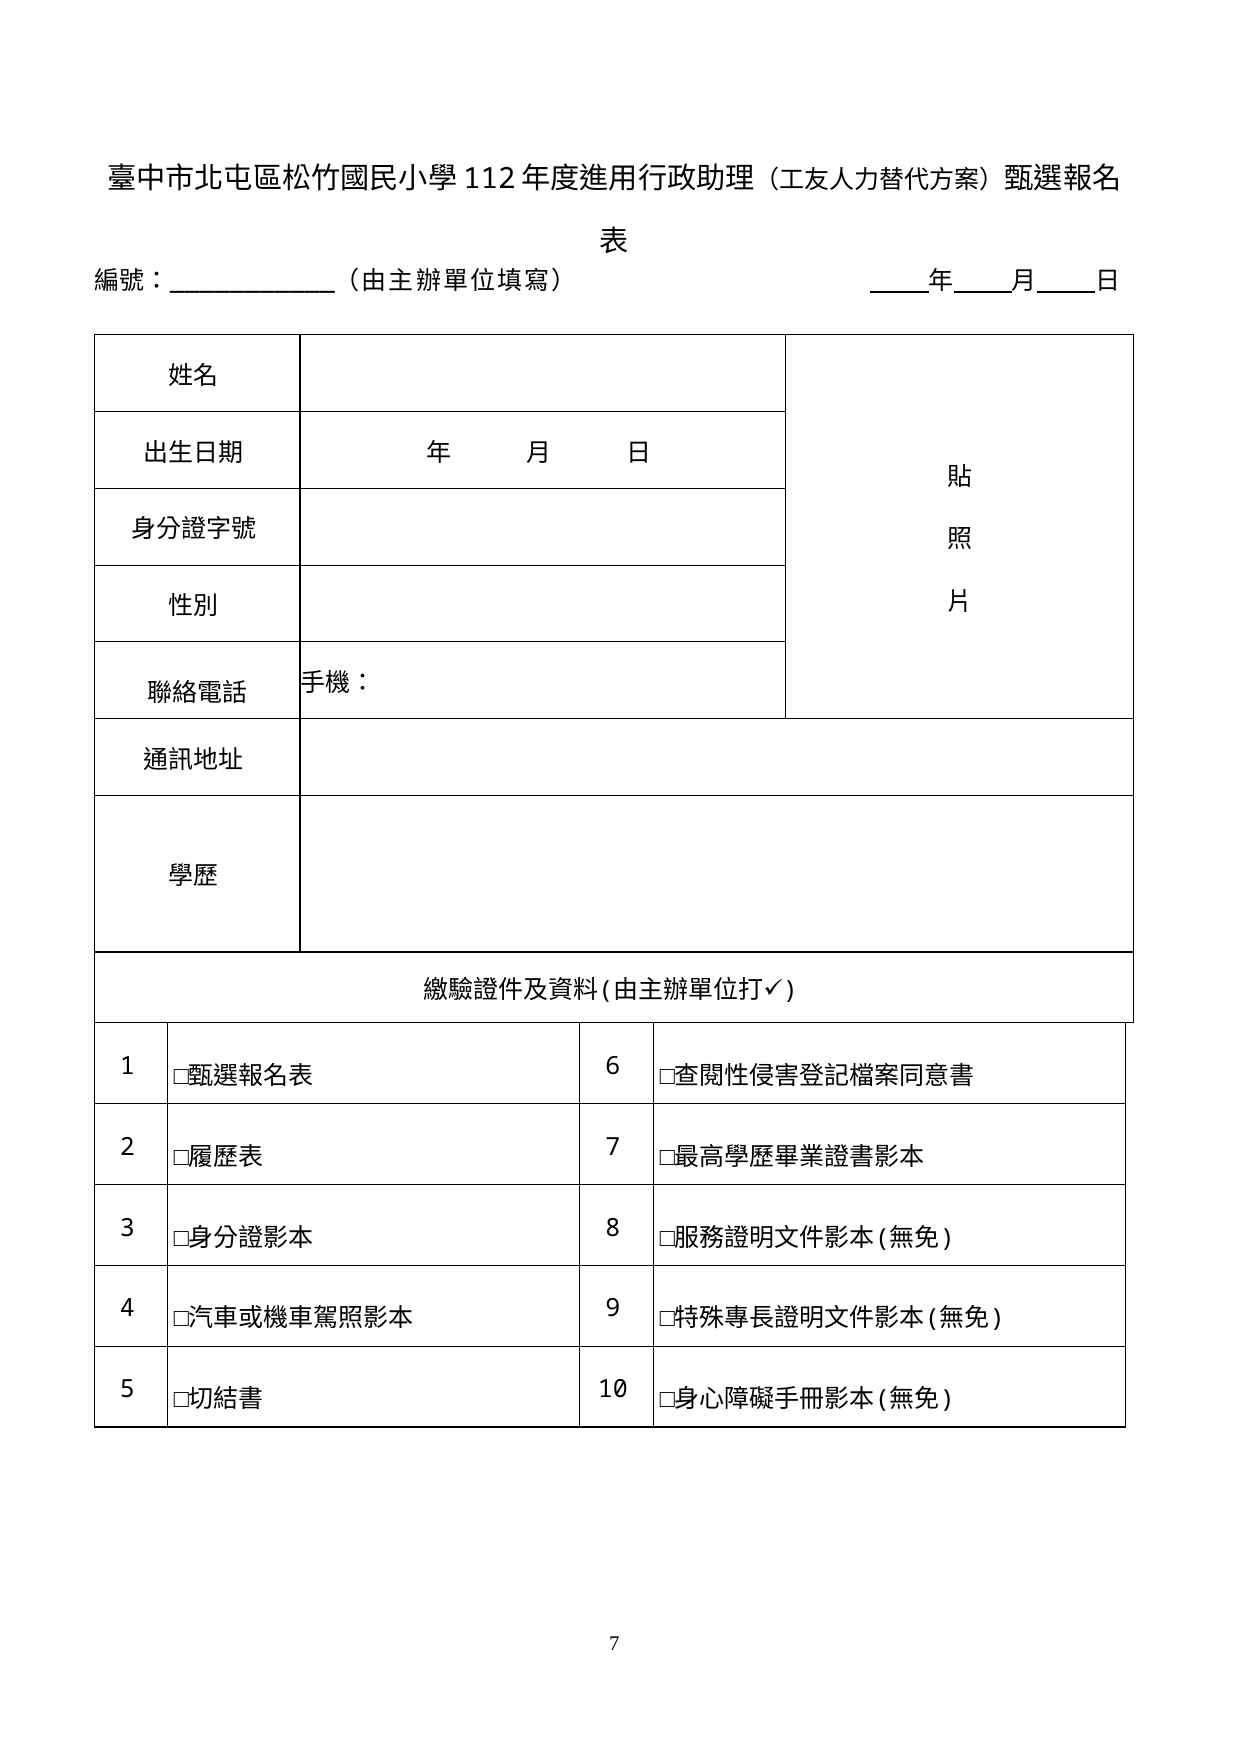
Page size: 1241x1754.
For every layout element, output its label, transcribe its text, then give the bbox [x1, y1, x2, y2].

table_cell 學歷 [95, 796, 299, 951]
table_cell 手機： [301, 642, 785, 718]
table_cell 年 月 日 [301, 412, 785, 488]
table_cell [301, 719, 1133, 795]
table_cell 通訊地址 [95, 719, 299, 795]
table_cell □身分證影本 [168, 1185, 579, 1265]
table_cell □汽車或機車駕照影本 [168, 1266, 579, 1346]
table_cell 性別 [95, 566, 299, 641]
table_cell [1130, 1346, 1134, 1426]
table_cell □服務證明文件影本(無免) [654, 1185, 1125, 1265]
table_header [301, 335, 785, 411]
table_cell [301, 489, 785, 564]
text 臺中市北屯區松竹國民小學112年度進用行政助理（工友人力替代方案）甄選報名表 [94, 134, 1134, 259]
table_cell □切結書 [168, 1347, 579, 1426]
table_cell [1130, 1103, 1134, 1184]
table_header 貼 照 片 [786, 335, 1133, 718]
text 編號：___________（由主辦單位填寫） 年 月 日 [94, 259, 1134, 297]
table_cell [301, 566, 785, 641]
table_cell 繳驗證件及資料(由主辦單位打) [95, 953, 1133, 1022]
table_cell [1130, 1265, 1134, 1346]
table_cell 4 [95, 1266, 167, 1346]
table_cell 3 [95, 1185, 167, 1265]
table_cell 6 [580, 1023, 653, 1103]
table_cell □查閱性侵害登記檔案同意書 [654, 1023, 1125, 1103]
table_cell 8 [580, 1185, 653, 1265]
table_cell 出生日期 [95, 412, 299, 488]
table_cell 聯絡電話 [95, 642, 299, 718]
table_cell □甄選報名表 [168, 1023, 579, 1103]
table_cell 5 [95, 1347, 167, 1426]
table_cell [1130, 1023, 1134, 1103]
table_cell □特殊專長證明文件影本(無免) [654, 1266, 1125, 1346]
table_cell 10 [580, 1347, 653, 1426]
table_cell □最高學歷畢業證書影本 [654, 1104, 1125, 1184]
table_cell [1130, 1184, 1134, 1265]
table_cell 7 [580, 1104, 653, 1184]
table_cell □履歷表 [168, 1104, 579, 1184]
table_cell 2 [95, 1104, 167, 1184]
table_header 姓名 [95, 335, 299, 411]
table_cell 身分證字號 [95, 489, 299, 564]
table_cell [301, 796, 1133, 951]
table_cell 9 [580, 1266, 653, 1346]
table_cell □身心障礙手冊影本(無免) [654, 1347, 1125, 1426]
table_cell 1 [95, 1023, 167, 1103]
